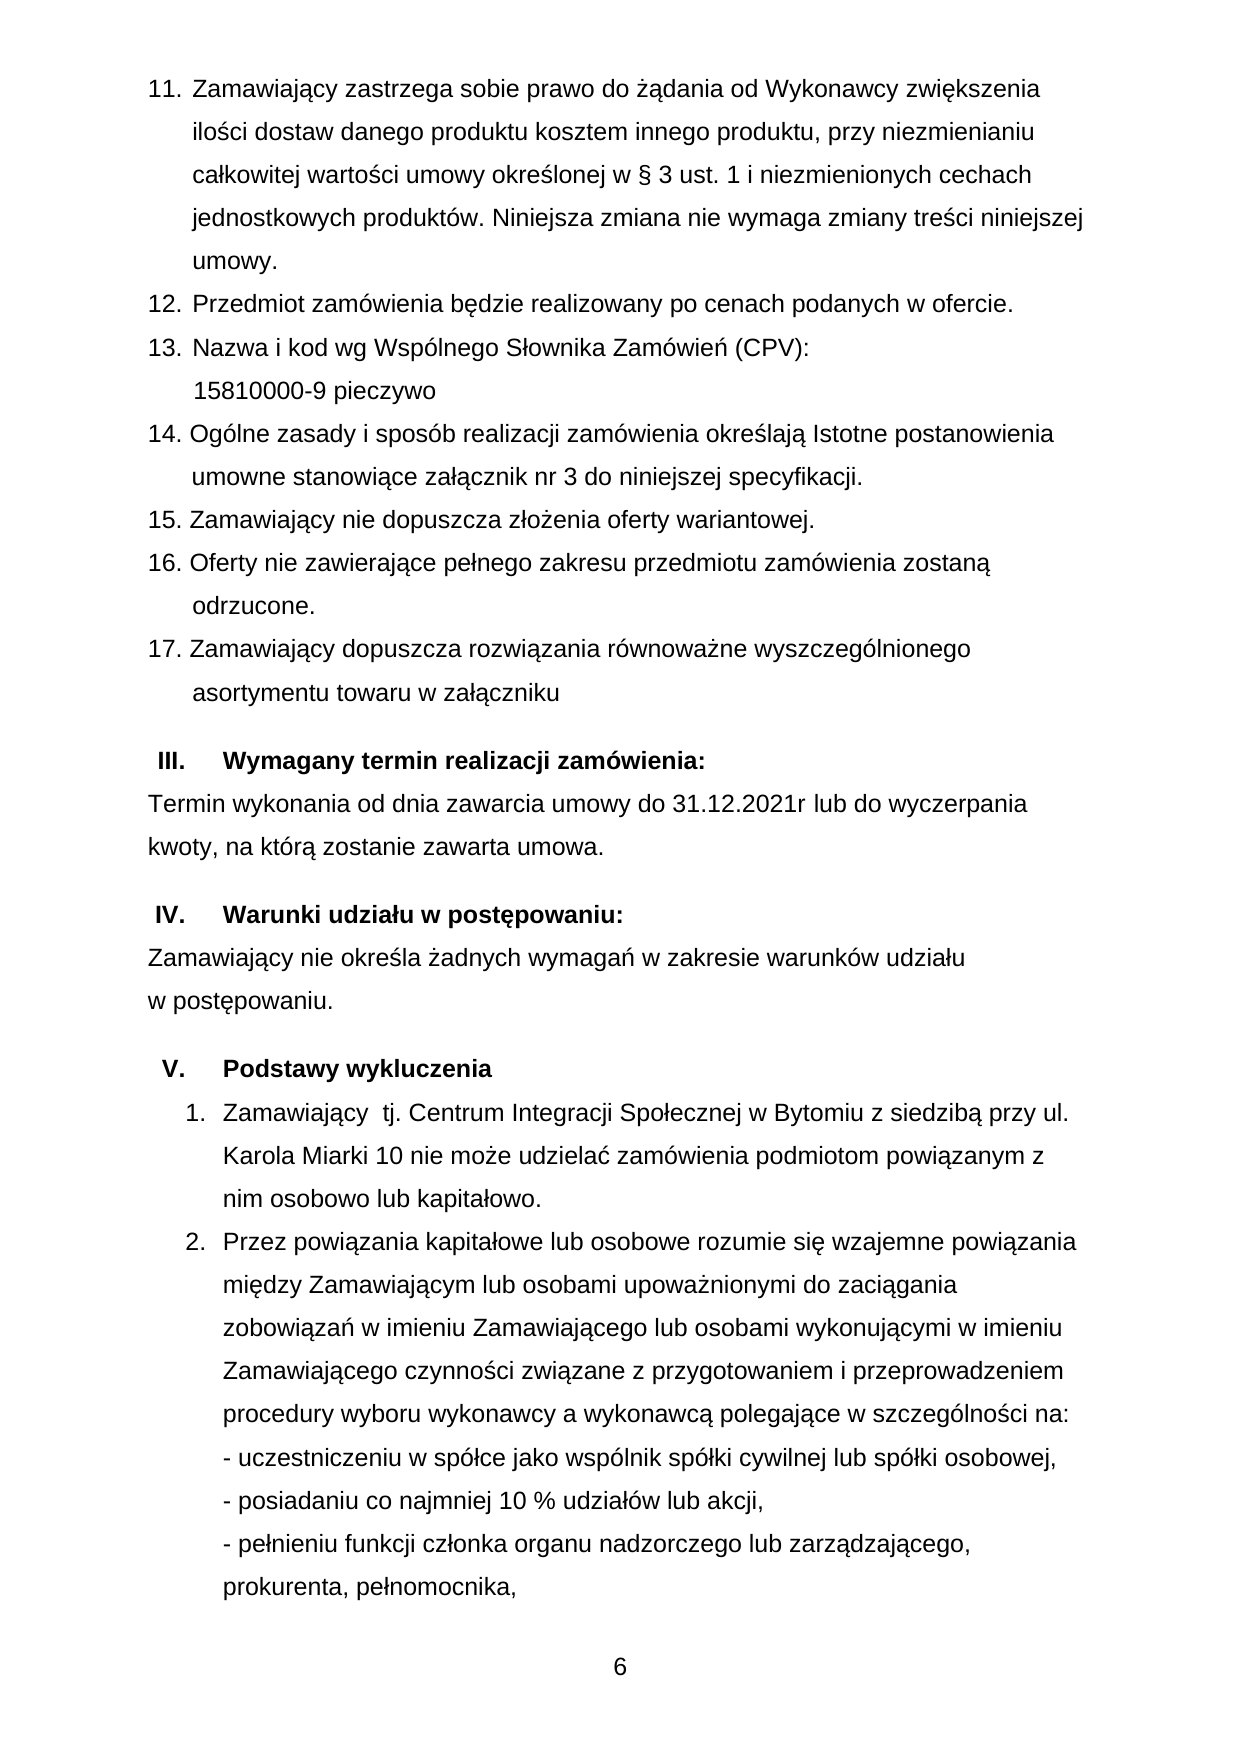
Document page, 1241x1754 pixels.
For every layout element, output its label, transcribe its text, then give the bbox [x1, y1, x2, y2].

list - posiadaniu co najmniej 10 % udziałów lub akcji, [185, 1486, 1092, 1514]
list Zamawiający zastrzega sobie prawo do żądania od Wykonawcy zwiększenia ilości dostaw danego produktu kosztem innego produktu, przy niezmienianiu całkowitej wartości umowy określonej w § 3 ust. 1 i niezmienionych cechach jednostkowych produktów. Niniejsza zmiana nie wymaga zmiany treści niniejszej umowy. [148, 74, 1092, 275]
subtitle Wymagany termin realizacji zamówienia: [185, 746, 1092, 774]
text 15. Zamawiający nie dopuszcza złożenia oferty wariantowej. [148, 505, 1092, 534]
text 14. Ogólne zasady i sposób realizacji zamówienia określają Istotne postanowienia umowne stanowiące załącznik nr 3 do niniejszej specyfikacji. [148, 419, 1092, 491]
list Przez powiązania kapitałowe lub osobowe rozumie się wzajemne powiązania między Zamawiającym lub osobami upoważnionymi do zaciągania zobowiązań w imieniu Zamawiającego lub osobami wykonującymi w imieniu Zamawiającego czynności związane z przygotowaniem i przeprowadzeniem procedury wyboru wykonawcy a wykonawcą polegające w szczególności na: [185, 1227, 1092, 1428]
text Zamawiający nie określa żadnych wymagań w zakresie warunków udziału w postępowaniu. [148, 943, 1092, 1015]
list Przedmiot zamówienia będzie realizowany po cenach podanych w ofercie. [148, 289, 1092, 318]
list Nazwa i kod wg Wspólnego Słownika Zamówień (CPV): [148, 332, 1092, 361]
list - uczestniczeniu w spółce jako wspólnik spółki cywilnej lub spółki osobowej, [185, 1442, 1092, 1471]
list - pełnieniu funkcji członka organu nadzorczego lub zarządzającego, prokurenta, pełnomocnika, [185, 1529, 1092, 1601]
text 16. Oferty nie zawierające pełnego zakresu przedmiotu zamówienia zostaną odrzucone. [148, 548, 1092, 620]
subtitle Podstawy wykluczenia [185, 1054, 1092, 1083]
text 17. Zamawiający dopuszcza rozwiązania równoważne wyszczególnionego asortymentu towaru w załączniku [148, 634, 1092, 706]
list Zamawiający tj. Centrum Integracji Społecznej w Bytomiu z siedzibą przy ul. Karola Miarki 10 nie może udzielać zamówienia podmiotom powiązanym z nim osobowo lub kapitałowo. [185, 1097, 1092, 1212]
text 15810000-9 pieczywo [193, 376, 1092, 404]
text Termin wykonania od dnia zawarcia umowy do 31.12.2021r lub do wyczerpania kwoty, na którą zostanie zawarta umowa. [148, 789, 1092, 861]
subtitle Warunki udziału w postępowaniu: [185, 900, 1092, 929]
